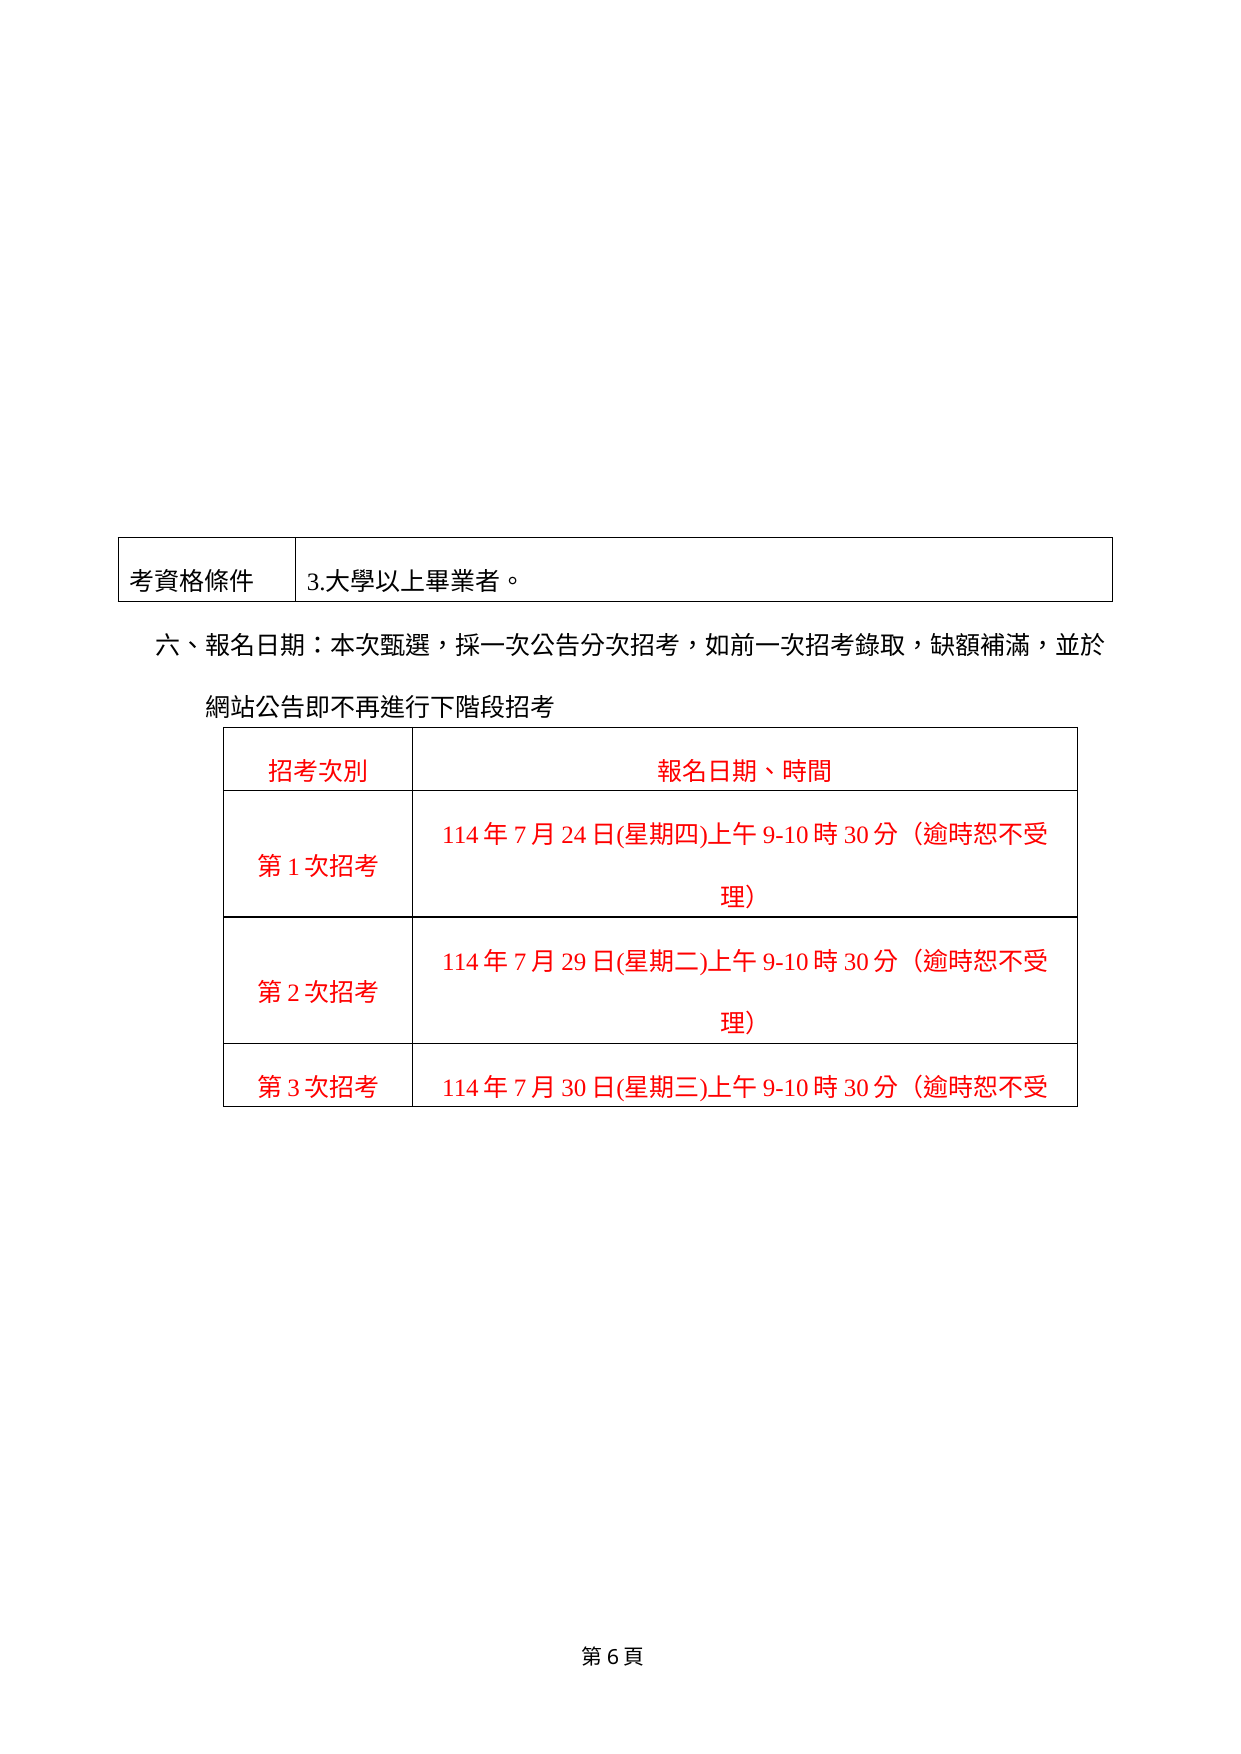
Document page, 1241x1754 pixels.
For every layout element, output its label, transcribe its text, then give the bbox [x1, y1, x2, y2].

table_cell 3.大學以上畢業者。 [296, 538, 1112, 601]
text 六、報名日期：本次甄選，採一次公告分次招考，如前一次招考錄取，缺額補滿，並於 [118, 602, 1107, 664]
table_cell 第1次招考 [224, 791, 412, 916]
table_cell 114年7月29日(星期二)上午9-10時30分（逾時恕不受理） [413, 918, 1077, 1042]
text 網站公告即不再進行下階段招考 [118, 664, 1107, 727]
table_cell 第2次招考 [224, 918, 412, 1042]
table_header 招考次別 [224, 728, 412, 790]
table_cell 114年7月24日(星期四)上午9-10時30分（逾時恕不受理） [413, 791, 1077, 916]
table_cell 考資格條件 [119, 538, 295, 601]
table_header 報名日期、時間 [413, 728, 1077, 790]
table_cell 第3次招考 [224, 1044, 412, 1106]
table_cell 114年7月30日(星期三)上午9-10時30分（逾時恕不受 [413, 1044, 1077, 1106]
